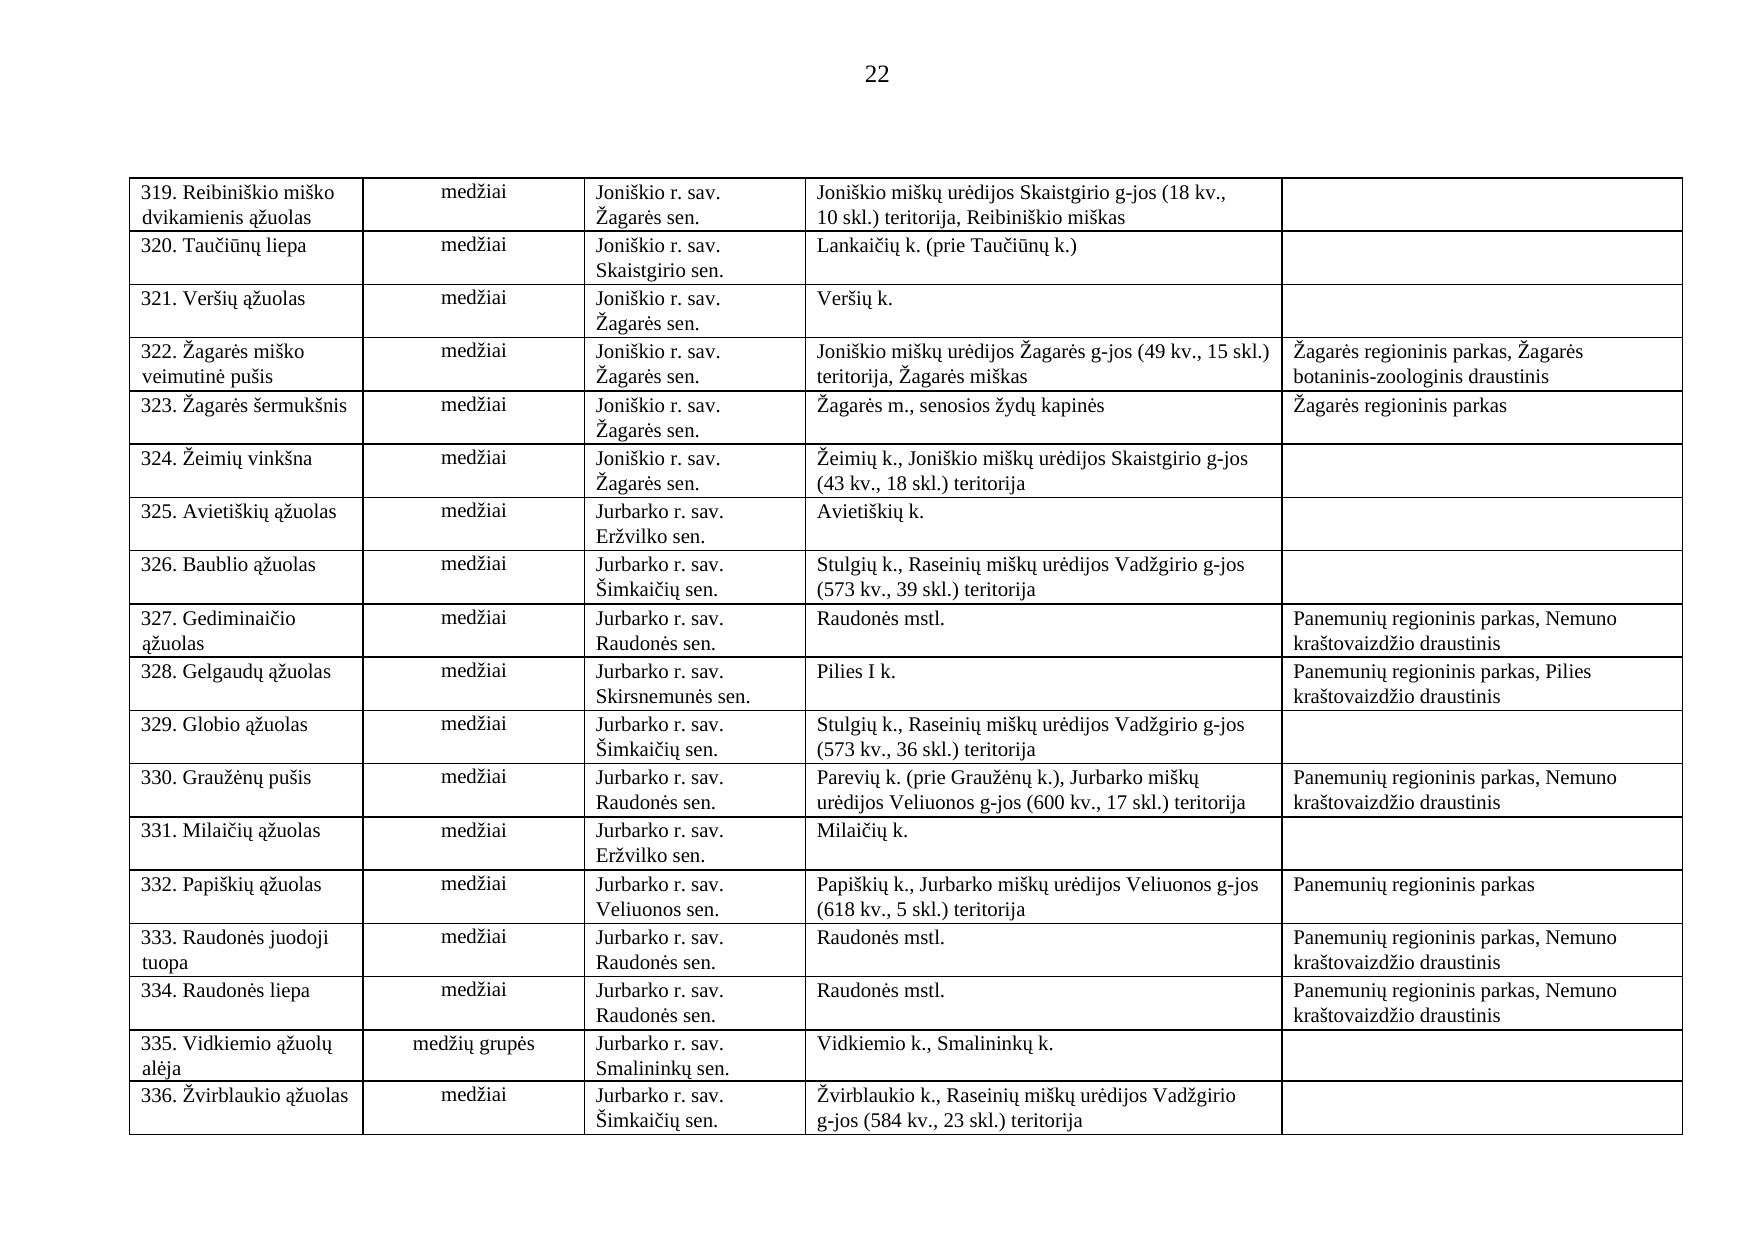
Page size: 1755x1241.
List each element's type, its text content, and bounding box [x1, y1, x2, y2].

table_cell Raudonės mstl. [806, 924, 1281, 976]
table_cell Joniškio r. sav. Skaistgirio sen. [585, 232, 805, 284]
table_cell Jurbarko r. sav. Eržvilko sen. [585, 498, 805, 550]
table_cell medžiai [364, 818, 584, 869]
table_cell Milaičių k. [806, 818, 1281, 869]
table_cell medžiai [364, 285, 584, 337]
table_cell 336. Žvirblaukio ąžuolas [130, 1082, 362, 1134]
table_cell Parevių k. (prie Graužėnų k.), Jurbarko miškų urėdijos Veliuonos g-jos (600 kv., 17 skl.) teritorija [806, 764, 1281, 816]
table_cell medžiai [364, 179, 584, 230]
table_cell Joniškio r. sav. Žagarės sen. [585, 285, 805, 337]
table_cell 332. Papiškių ąžuolas [130, 871, 362, 922]
table_cell Pilies I k. [806, 658, 1281, 709]
table_cell [1283, 285, 1682, 337]
table_cell 327. Gediminaičio ąžuolas [130, 605, 362, 656]
table_cell Panemunių regioninis parkas [1283, 871, 1682, 922]
table_cell Jurbarko r. sav. Smalininkų sen. [585, 1031, 805, 1080]
table_cell Jurbarko r. sav. Raudonės sen. [585, 764, 805, 816]
table_cell Vidkiemio k., Smalininkų k. [806, 1031, 1281, 1080]
table_cell Stulgių k., Raseinių miškų urėdijos Vadžgirio g-jos (573 kv., 39 skl.) teritorija [806, 551, 1281, 603]
table_cell Jurbarko r. sav. Šimkaičių sen. [585, 711, 805, 763]
table_cell Joniškio r. sav. Žagarės sen. [585, 338, 805, 390]
table_cell Jurbarko r. sav. Eržvilko sen. [585, 818, 805, 869]
table_cell Jurbarko r. sav. Raudonės sen. [585, 924, 805, 976]
table_cell Raudonės mstl. [806, 977, 1281, 1029]
table_cell 322. Žagarės miško veimutinė pušis [130, 338, 362, 390]
table_cell Žeimių k., Joniškio miškų urėdijos Skaistgirio g-jos (43 kv., 18 skl.) teritorija [806, 445, 1281, 497]
table_cell [1283, 498, 1682, 550]
table_cell Žagarės regioninis parkas [1283, 392, 1682, 443]
table_cell Jurbarko r. sav. Šimkaičių sen. [585, 1082, 805, 1134]
table_cell 319. Reibiniškio miško dvikamienis ąžuolas [130, 179, 362, 230]
table_cell Joniškio miškų urėdijos Žagarės g-jos (49 kv., 15 skl.) teritorija, Žagarės miškas [806, 338, 1281, 390]
table_cell medžiai [364, 871, 584, 922]
table_cell medžiai [364, 1082, 584, 1134]
table_cell Panemunių regioninis parkas, Nemuno kraštovaizdžio draustinis [1283, 605, 1682, 656]
table_cell Jurbarko r. sav. Raudonės sen. [585, 605, 805, 656]
table_cell 328. Gelgaudų ąžuolas [130, 658, 362, 709]
table_cell Avietiškių k. [806, 498, 1281, 550]
table_cell medžiai [364, 498, 584, 550]
table_cell medžiai [364, 764, 584, 816]
table_cell Jurbarko r. sav. Skirsnemunės sen. [585, 658, 805, 709]
table_cell 333. Raudonės juodoji tuopa [130, 924, 362, 976]
table_cell 323. Žagarės šermukšnis [130, 392, 362, 443]
table_cell Žagarės m., senosios žydų kapinės [806, 392, 1281, 443]
table_cell Jurbarko r. sav. Veliuonos sen. [585, 871, 805, 922]
table_cell 320. Taučiūnų liepa [130, 232, 362, 284]
table_cell Jurbarko r. sav. Šimkaičių sen. [585, 551, 805, 603]
table_cell medžiai [364, 711, 584, 763]
table_cell 326. Baublio ąžuolas [130, 551, 362, 603]
table_cell [1283, 232, 1682, 284]
table_cell medžių grupės [364, 1031, 584, 1080]
table_cell 324. Žeimių vinkšna [130, 445, 362, 497]
table_cell Joniškio r. sav. Žagarės sen. [585, 179, 805, 230]
table_cell Jurbarko r. sav. Raudonės sen. [585, 977, 805, 1029]
table_cell 334. Raudonės liepa [130, 977, 362, 1029]
table_cell [1283, 818, 1682, 869]
table_cell medžiai [364, 392, 584, 443]
table_cell Joniškio r. sav. Žagarės sen. [585, 392, 805, 443]
table_cell Stulgių k., Raseinių miškų urėdijos Vadžgirio g-jos (573 kv., 36 skl.) teritorija [806, 711, 1281, 763]
table_cell Panemunių regioninis parkas, Nemuno kraštovaizdžio draustinis [1283, 977, 1682, 1029]
table_cell Veršių k. [806, 285, 1281, 337]
table_cell Joniškio r. sav. Žagarės sen. [585, 445, 805, 497]
table_cell 335. Vidkiemio ąžuolų alėja [130, 1031, 362, 1080]
table_cell medžiai [364, 605, 584, 656]
table_cell 329. Globio ąžuolas [130, 711, 362, 763]
table_cell [1283, 551, 1682, 603]
table_cell 321. Veršių ąžuolas [130, 285, 362, 337]
table_cell medžiai [364, 658, 584, 709]
table_cell Panemunių regioninis parkas, Nemuno kraštovaizdžio draustinis [1283, 764, 1682, 816]
table_cell Papiškių k., Jurbarko miškų urėdijos Veliuonos g-jos (618 kv., 5 skl.) teritorija [806, 871, 1281, 922]
table_cell 331. Milaičių ąžuolas [130, 818, 362, 869]
table_cell 330. Graužėnų pušis [130, 764, 362, 816]
table_cell medžiai [364, 445, 584, 497]
table_cell [1283, 445, 1682, 497]
table_cell medžiai [364, 977, 584, 1029]
table_cell [1283, 1031, 1682, 1080]
table_cell Raudonės mstl. [806, 605, 1281, 656]
table_cell Žvirblaukio k., Raseinių miškų urėdijos Vadžgirio g-jos (584 kv., 23 skl.) teritorija [806, 1082, 1281, 1134]
table_cell Žagarės regioninis parkas, Žagarės botaninis-zoologinis draustinis [1283, 338, 1682, 390]
table_cell Panemunių regioninis parkas, Nemuno kraštovaizdžio draustinis [1283, 924, 1682, 976]
table_cell [1283, 711, 1682, 763]
table_cell [1283, 179, 1682, 230]
table_cell 325. Avietiškių ąžuolas [130, 498, 362, 550]
table_cell [1283, 1082, 1682, 1134]
table_cell medžiai [364, 232, 584, 284]
table_cell medžiai [364, 551, 584, 603]
table_cell Panemunių regioninis parkas, Pilies kraštovaizdžio draustinis [1283, 658, 1682, 709]
table_cell Joniškio miškų urėdijos Skaistgirio g-jos (18 kv., 10 skl.) teritorija, Reibiniškio miškas [806, 179, 1281, 230]
table_cell medžiai [364, 338, 584, 390]
table_cell Lankaičių k. (prie Taučiūnų k.) [806, 232, 1281, 284]
table_cell medžiai [364, 924, 584, 976]
